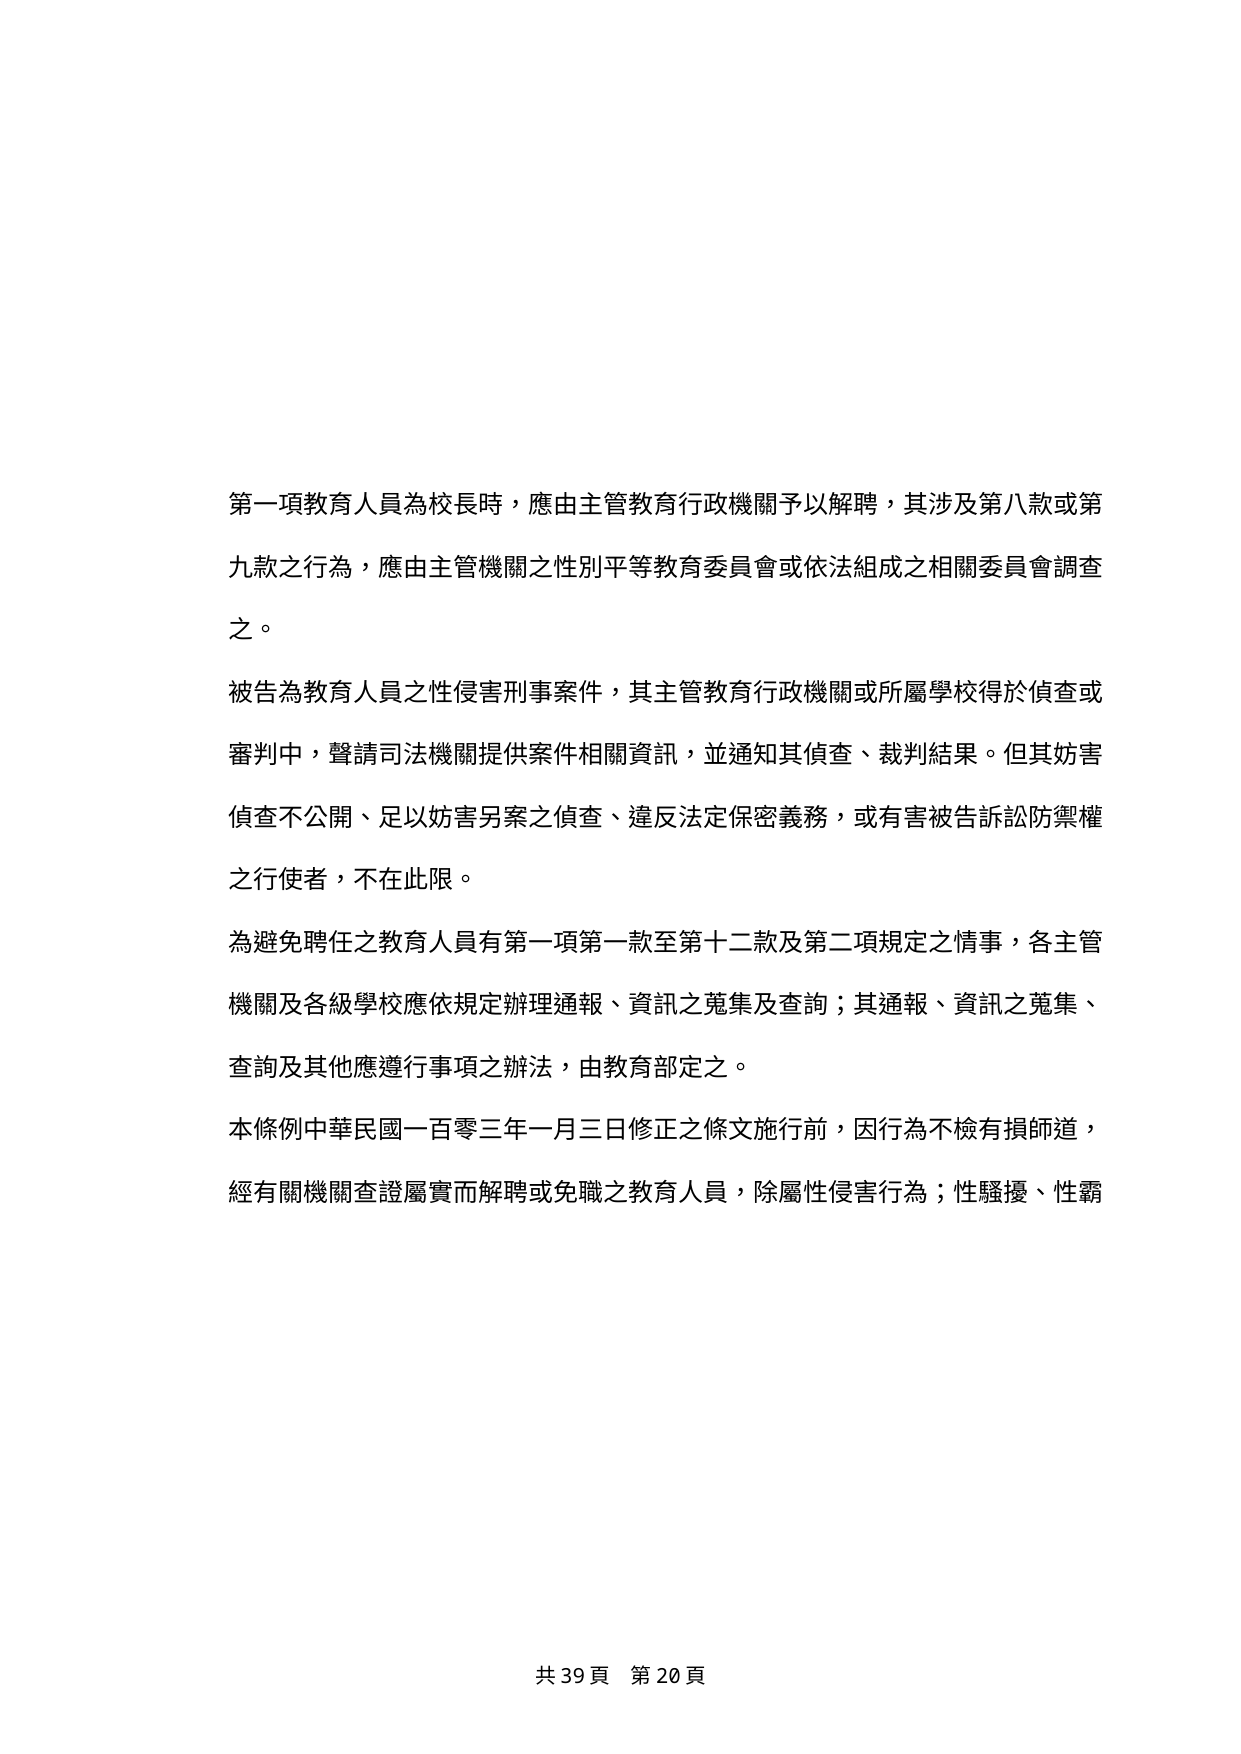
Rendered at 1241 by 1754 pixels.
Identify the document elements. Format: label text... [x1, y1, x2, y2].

text 本條例中華民國一百零三年一月三日修正之條文施行前，因行為不檢有損師道，經有關機關查證屬實而解聘或免職之教育人員，除屬性侵害行為；性騷擾、性霸 [229, 1086, 1122, 1211]
text 被告為教育人員之性侵害刑事案件，其主管教育行政機關或所屬學校得於偵查或審判中，聲請司法機關提供案件相關資訊，並通知其偵查、裁判結果。但其妨害偵查不公開、足以妨害另案之偵查、違反法定保密義務，或有害被告訴訟防禦權之行使者，不在此限。 [229, 648, 1122, 898]
text 為避免聘任之教育人員有第一項第一款至第十二款及第二項規定之情事，各主管機關及各級學校應依規定辦理通報、資訊之蒐集及查詢；其通報、資訊之蒐集、查詢及其他應遵行事項之辦法，由教育部定之。 [229, 898, 1122, 1086]
text 第一項教育人員為校長時，應由主管教育行政機關予以解聘，其涉及第八款或第九款之行為，應由主管機關之性別平等教育委員會或依法組成之相關委員會調查之。 [229, 461, 1122, 648]
